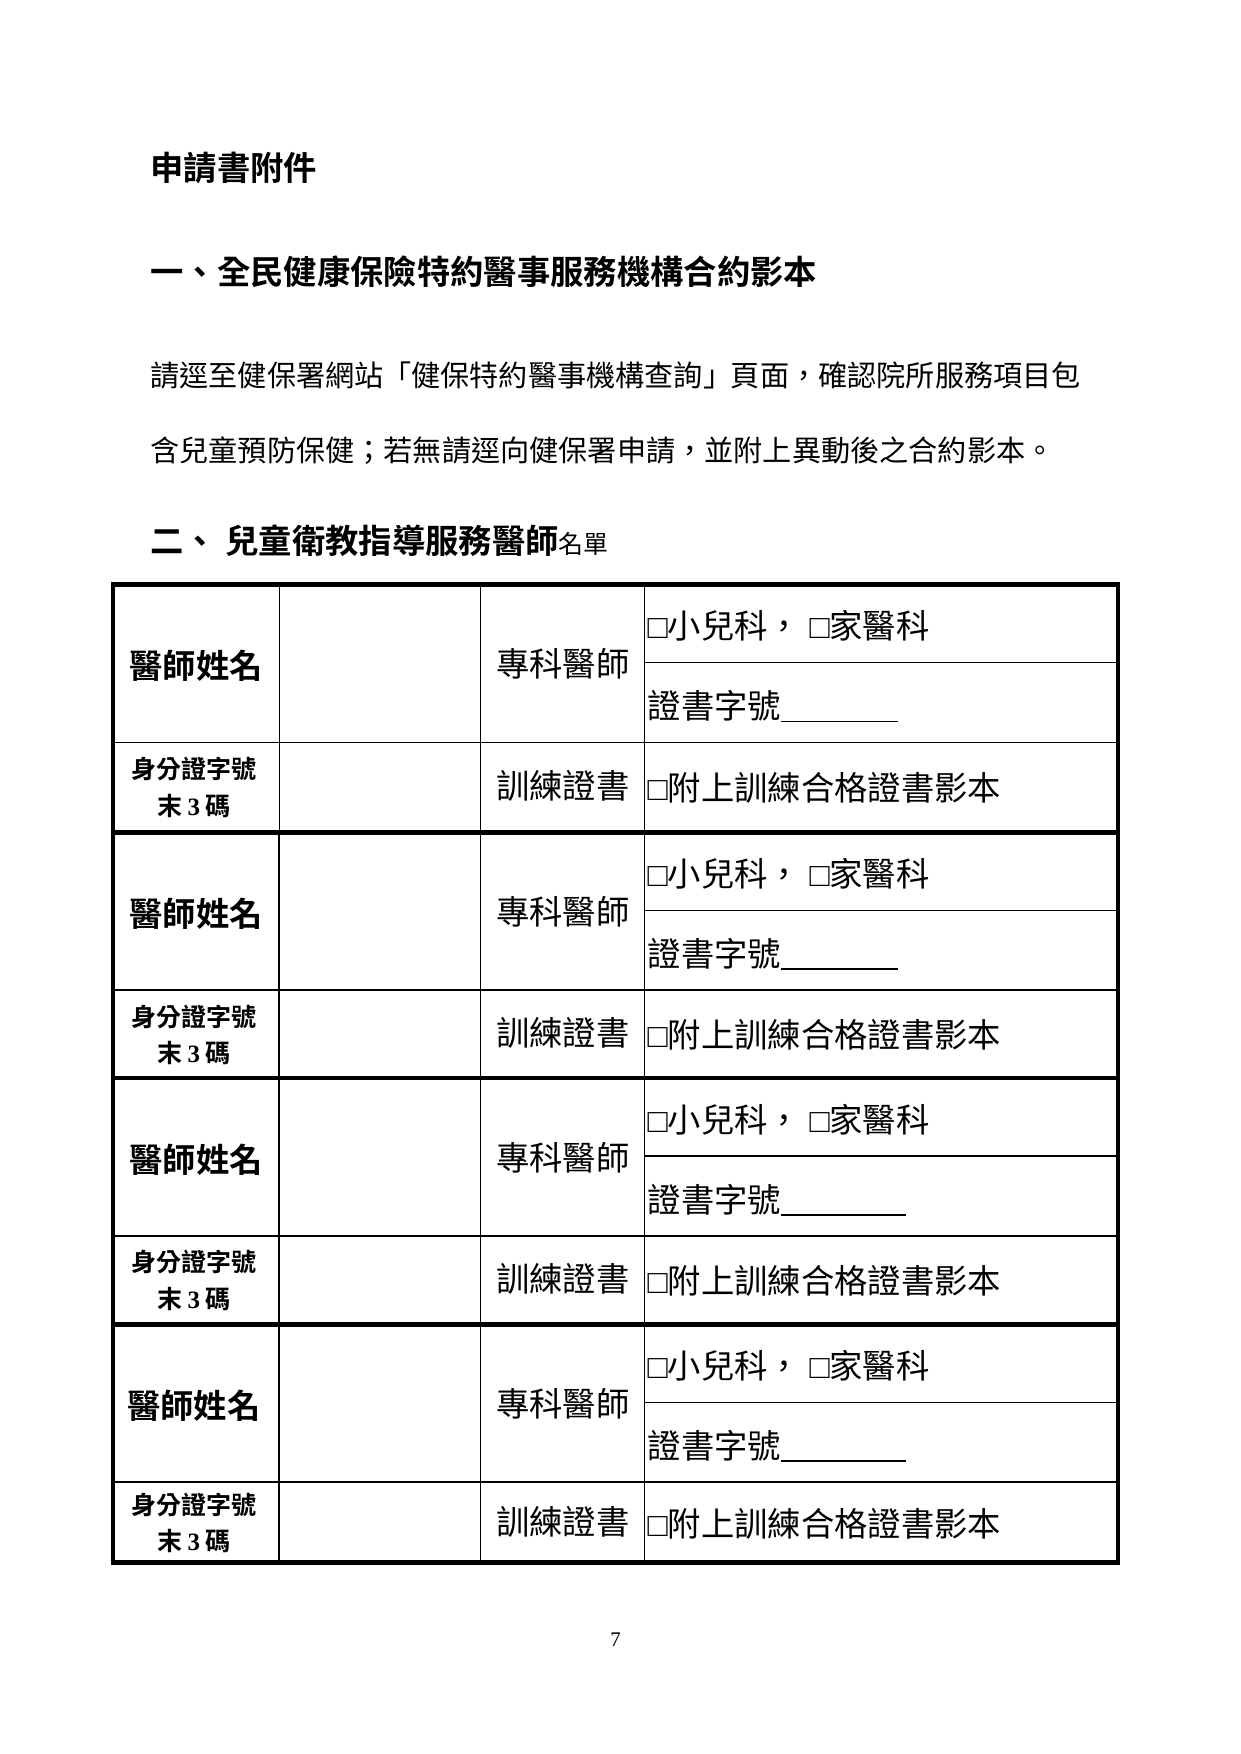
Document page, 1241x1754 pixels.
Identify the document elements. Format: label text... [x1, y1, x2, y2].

table_cell 身分證字號 末3碼 [115, 1483, 278, 1560]
list 兒童衛教指導服務醫師名單 [150, 515, 1081, 563]
table_cell [280, 1237, 480, 1322]
table_cell 訓練證書 [481, 1483, 644, 1560]
table_cell 專科醫師 [481, 1080, 644, 1235]
table_cell □附上訓練合格證書影本 [645, 991, 1116, 1076]
text 一、全民健康保險特約醫事服務機構合約影本 [150, 232, 1081, 307]
table_cell [280, 835, 480, 989]
table_cell 訓練證書 [481, 991, 644, 1076]
table_cell 專科醫師 [481, 1327, 644, 1481]
table_cell 身分證字號 末3碼 [115, 743, 279, 830]
table_cell □附上訓練合格證書影本 [645, 1483, 1116, 1560]
table_cell □小兒科， □家醫科 [645, 1327, 1116, 1401]
table_header [280, 587, 480, 741]
table_cell 證書字號 [645, 1403, 1116, 1481]
table_cell □附上訓練合格證書影本 [645, 1237, 1116, 1322]
table_cell 證書字號 [645, 1157, 1116, 1235]
table_cell 醫師姓名 [115, 835, 278, 989]
table_header 專科醫師 [481, 587, 644, 741]
table_cell 證書字號 [645, 663, 1116, 741]
table_header □小兒科， □家醫科 [645, 587, 1116, 662]
table_cell 證書字號 [645, 911, 1116, 989]
table_cell 訓練證書 [481, 743, 644, 830]
table_cell 醫師姓名 [115, 1327, 278, 1481]
table_cell 身分證字號 末3碼 [115, 1237, 278, 1322]
table_cell [280, 1327, 480, 1481]
table_cell □小兒科， □家醫科 [645, 835, 1116, 909]
table_cell 醫師姓名 [115, 1080, 278, 1235]
table_cell 身分證字號 末3碼 [115, 991, 278, 1076]
text 申請書附件 [150, 128, 1081, 203]
table_cell □小兒科， □家醫科 [645, 1080, 1116, 1155]
text 請逕至健保署網站「健保特約醫事機構查詢」頁面，確認院所服務項目包含兒童預防保健；若無請逕向健保署申請，並附上異動後之合約影本。 [150, 336, 1081, 486]
table_cell [280, 1080, 480, 1235]
table_cell □附上訓練合格證書影本 [645, 743, 1116, 830]
table_cell [280, 991, 480, 1076]
table_cell [280, 1483, 480, 1560]
table_cell [280, 743, 480, 830]
table_cell 訓練證書 [481, 1237, 644, 1322]
table_cell 專科醫師 [481, 835, 644, 989]
table_header 醫師姓名 [115, 587, 279, 741]
